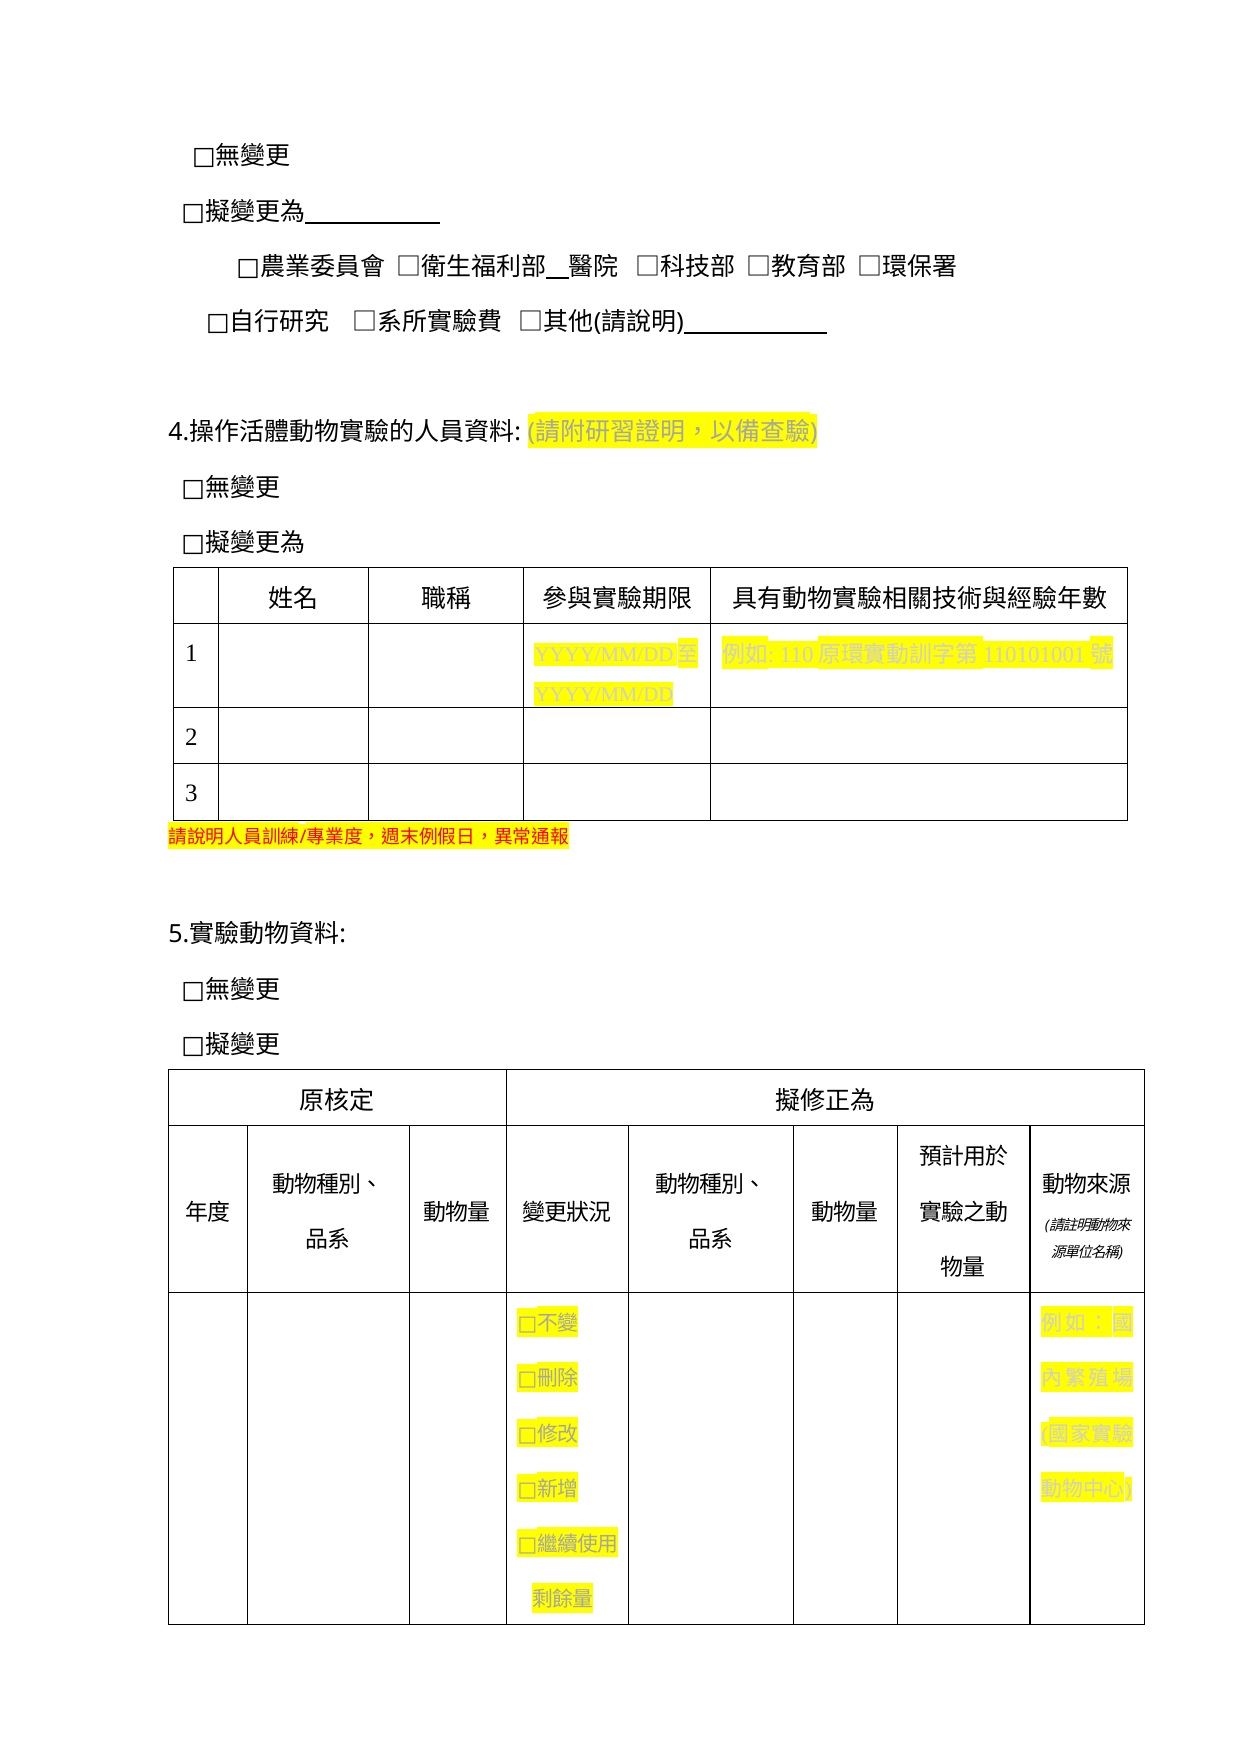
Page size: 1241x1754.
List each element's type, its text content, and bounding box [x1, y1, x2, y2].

text □擬變更 [168, 1014, 1122, 1069]
text □無變更 [168, 125, 1122, 180]
text 請說明人員訓練/專業度，週末例假日，異常通報 [168, 821, 1122, 848]
text □自行研究 □系所實驗費 □其他(請說明) [168, 291, 1122, 346]
table_cell 預計用於實驗之動物量 [898, 1126, 1029, 1292]
table_cell 動物量 [794, 1126, 897, 1292]
table_cell 1 [174, 624, 218, 707]
table_cell [169, 1293, 247, 1624]
table_cell 動物種別、 品系 [248, 1126, 409, 1292]
table_cell [369, 624, 523, 707]
table_cell [898, 1293, 1029, 1624]
table_cell YYYY/MM/DD至YYYY/MM/DD [524, 624, 710, 707]
table_cell [524, 764, 710, 819]
table_header [1145, 1069, 1163, 1125]
table_cell [219, 708, 368, 763]
table_cell 動物種別、 品系 [629, 1126, 793, 1292]
table_cell 例如：國內繁殖場(國家實驗動物中心) [1031, 1293, 1144, 1624]
text □擬變更為 [168, 512, 1122, 567]
table_cell [248, 1293, 409, 1624]
table_header 具有動物實驗相關技術與經驗年數 [711, 568, 1127, 623]
table_cell □不變 □刪除 □修改 □新增 □繼續使用剩餘量 [507, 1293, 628, 1624]
table_cell [219, 764, 368, 819]
table_cell 3 [174, 764, 218, 819]
table_cell 例如: 110原環實動訓字第110101001號 [711, 624, 1127, 707]
table_cell 動物量 [410, 1126, 506, 1292]
table_cell [1145, 1125, 1163, 1292]
text □農業委員會 □衛生福利部 醫院 □科技部 □教育部 □環保署 [118, 236, 1122, 291]
table_cell [410, 1293, 506, 1624]
text 5.實驗動物資料: [168, 903, 1122, 958]
table_header 姓名 [219, 568, 368, 623]
table_header 擬修正為 [507, 1070, 1144, 1125]
text □無變更 [168, 456, 1122, 512]
table_cell 年度 [169, 1126, 247, 1292]
table_cell [524, 708, 710, 763]
table_cell 動物來源 (請註明動物來源單位名稱) [1031, 1126, 1144, 1292]
table_cell [1145, 1292, 1163, 1624]
table_cell [219, 624, 368, 707]
table_cell [369, 764, 523, 819]
table_cell [629, 1293, 793, 1624]
table_header 參與實驗期限 [524, 568, 710, 623]
table_header 職稱 [369, 568, 523, 623]
text 4.操作活體動物實驗的人員資料: (請附研習證明，以備查驗) [168, 401, 1122, 456]
text □無變更 [168, 958, 1122, 1014]
table_cell [369, 708, 523, 763]
table_cell 2 [174, 708, 218, 763]
text □擬變更為 [168, 180, 1122, 236]
table_cell 變更狀況 [507, 1126, 628, 1292]
table_cell [794, 1293, 897, 1624]
table_cell [711, 708, 1127, 763]
table_header [174, 568, 218, 623]
table_header 原核定 [169, 1070, 506, 1125]
table_cell [711, 764, 1127, 819]
